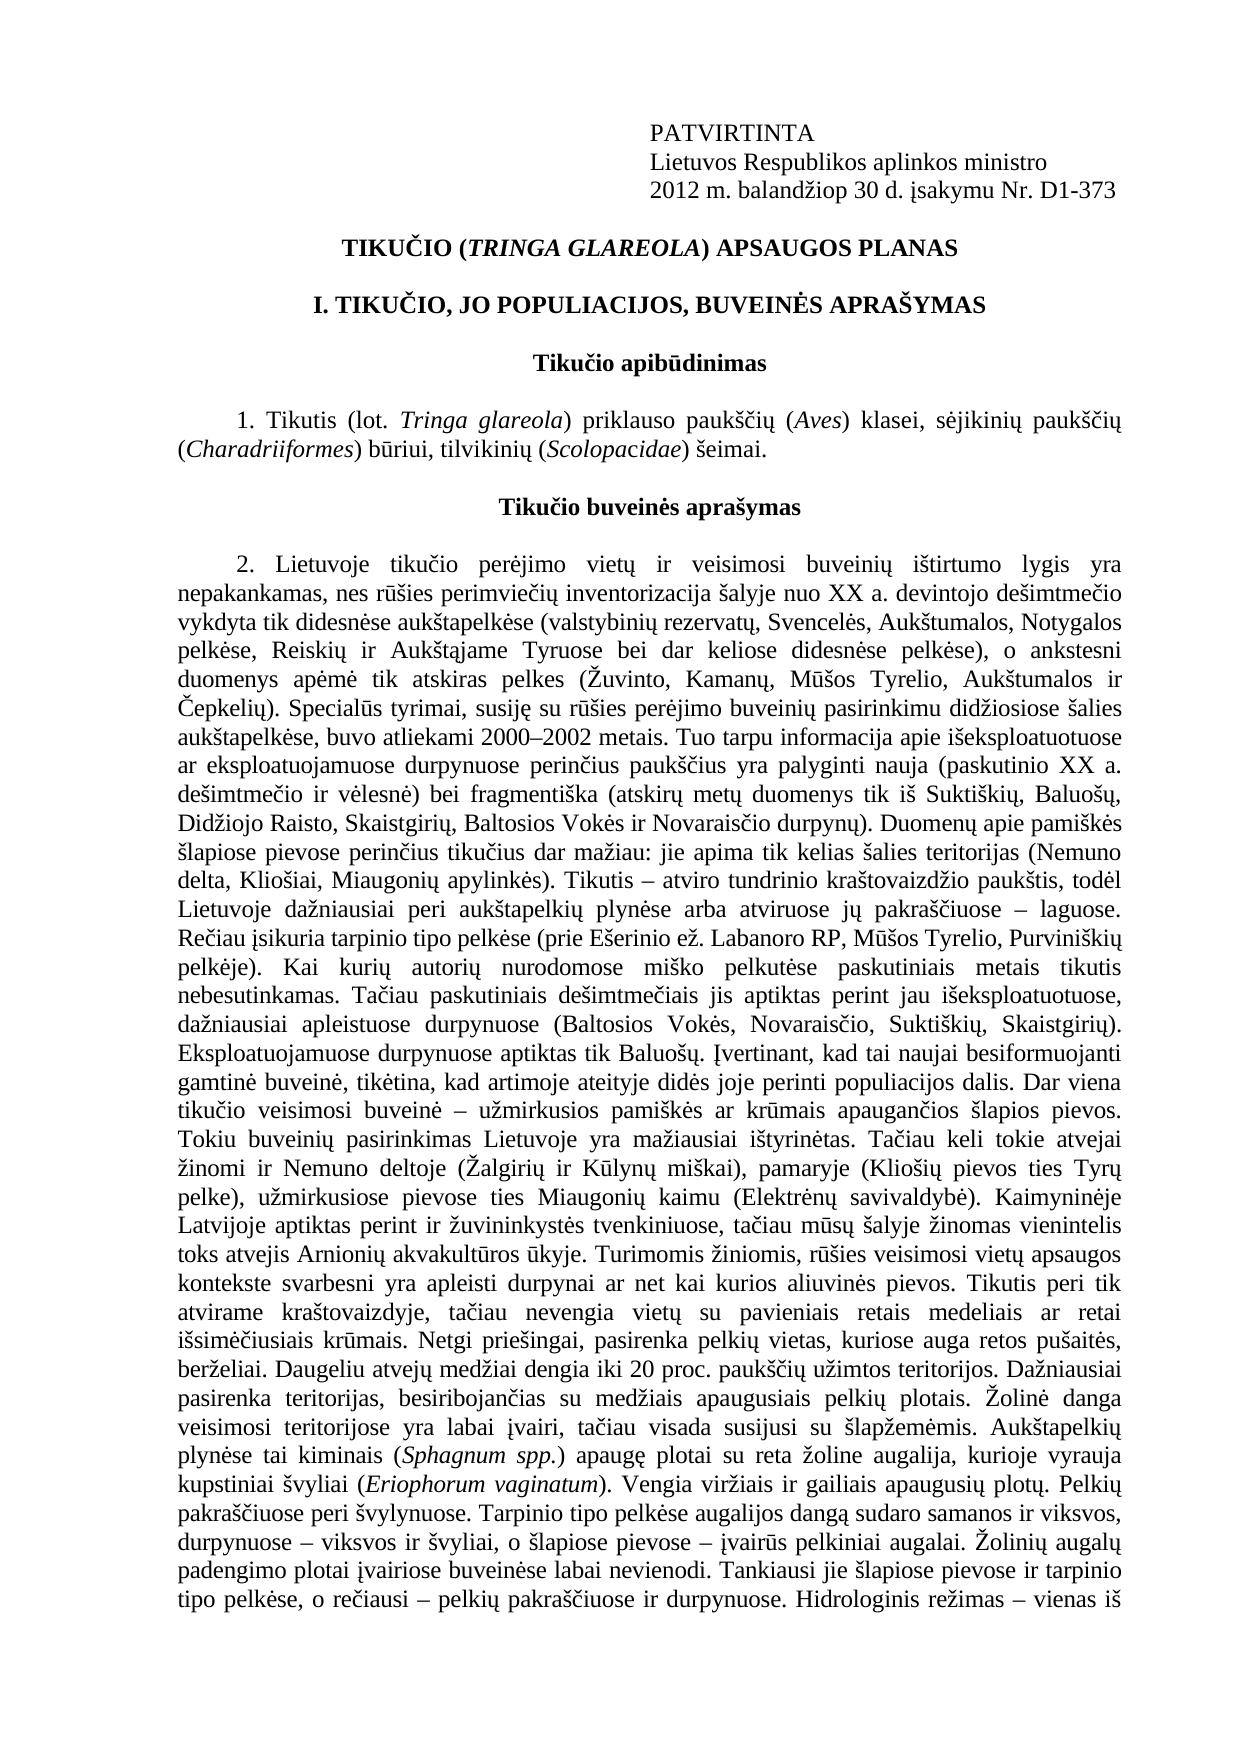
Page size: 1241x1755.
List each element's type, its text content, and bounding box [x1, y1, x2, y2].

text Lietuvos Respublikos aplinkos ministro [649, 147, 1122, 176]
text PATVIRTINTA [649, 118, 1122, 147]
text I. tikučio, JO populiacijos, buveinės aprašymas [177, 291, 1122, 319]
text Tikučio apibūdinimas [177, 348, 1122, 377]
text 1. Tikutis (lot. Tringa glareola) priklauso paukščių (Aves) klasei, sėjikinių paukščių (Charadriiformes) būriui, tilvikinių (Scolopacidae) šeimai. [177, 406, 1122, 463]
text 2012 m. balandžiop 30 d. įsakymu Nr. D1-373 [649, 176, 1122, 204]
text TIKUčio (TRINGA GLAREOLA) APSAUGOS PLANAS [177, 233, 1122, 262]
text Tikučio buveinės aprašymas [177, 492, 1122, 521]
text 2. Lietuvoje tikučio perėjimo vietų ir veisimosi buveinių ištirtumo lygis yra nepakankamas, nes rūšies perimviečių inventorizacija šalyje nuo XX a. devintojo dešimtmečio vykdyta tik didesnėse aukštapelkėse (valstybinių rezervatų, Svencelės, Aukštumalos, Notygalos pelkėse, Reiskių ir Aukštąjame Tyruose bei dar keliose didesnėse pelkėse), o ankstesni duomenys apėmė tik atskiras pelkes (Žuvinto, Kamanų, Mūšos Tyrelio, Aukštumalos ir Čepkelių). Specialūs tyrimai, susiję su rūšies perėjimo buveinių pasirinkimu didžiosiose šalies aukštapelkėse, buvo atliekami 2000–2002 metais. Tuo tarpu informacija apie išeksploatuotuose ar eksploatuojamuose durpynuose perinčius paukščius yra palyginti nauja (paskutinio XX a. dešimtmečio ir vėlesnė) bei fragmentiška (atskirų metų duomenys tik iš Suktiškių, Baluošų, Didžiojo Raisto, Skaistgirių, Baltosios Vokės ir Novaraisčio durpynų). Duomenų apie pamiškės šlapiose pievose perinčius tikučius dar mažiau: jie apima tik kelias šalies teritorijas (Nemuno delta, Kliošiai, Miaugonių apylinkės). Tikutis – atviro tundrinio kraštovaizdžio paukštis, todėl Lietuvoje dažniausiai peri aukštapelkių plynėse arba atviruose jų pakraščiuose – laguose. Rečiau įsikuria tarpinio tipo pelkėse (prie Ešerinio ež. Labanoro RP, Mūšos Tyrelio, Purviniškių pelkėje). Kai kurių autorių nurodomose miško pelkutėse paskutiniais metais tikutis nebesutinkamas. Tačiau paskutiniais dešimtmečiais jis aptiktas perint jau išeksploatuotuose, dažniausiai apleistuose durpynuose (Baltosios Vokės, Novaraisčio, Suktiškių, Skaistgirių). Eksploatuojamuose durpynuose aptiktas tik Baluošų. Įvertinant, kad tai naujai besiformuojanti gamtinė buveinė, tikėtina, kad artimoje ateityje didės joje perinti populiacijos dalis. Dar viena tikučio veisimosi buveinė – užmirkusios pamiškės ar krūmais apaugančios šlapios pievos. Tokiu buveinių pasirinkimas Lietuvoje yra mažiausiai ištyrinėtas. Tačiau keli tokie atvejai žinomi ir Nemuno deltoje (Žalgirių ir Kūlynų miškai), pamaryje (Kliošių pievos ties Tyrų pelke), užmirkusiose pievose ties Miaugonių kaimu (Elektrėnų savivaldybė). Kaimyninėje Latvijoje aptiktas perint ir žuvininkystės tvenkiniuose, tačiau mūsų šalyje žinomas vienintelis toks atvejis Arnionių akvakultūros ūkyje. Turimomis žiniomis, rūšies veisimosi vietų apsaugos kontekste svarbesni yra apleisti durpynai ar net kai kurios aliuvinės pievos. Tikutis peri tik atvirame kraštovaizdyje, tačiau nevengia vietų su pavieniais retais medeliais ar retai išsimėčiusiais krūmais. Netgi priešingai, pasirenka pelkių vietas, kuriose auga retos pušaitės, berželiai. Daugeliu atvejų medžiai dengia iki 20 proc. paukščių užimtos teritorijos. Dažniausiai pasirenka teritorijas, besiribojančias su medžiais apaugusiais pelkių plotais. Žolinė danga veisimosi teritorijose yra labai įvairi, tačiau visada susijusi su šlapžemėmis. Aukštapelkių plynėse tai kiminais (Sphagnum spp.) apaugę plotai su reta žoline augalija, kurioje vyrauja kupstiniai švyliai (Eriophorum vaginatum). Vengia viržiais ir gailiais apaugusių plotų. Pelkių pakraščiuose peri švylynuose. Tarpinio tipo pelkėse augalijos dangą sudaro samanos ir viksvos, durpynuose – viksvos ir švyliai, o šlapiose pievose – įvairūs pelkiniai augalai. Žolinių augalų padengimo plotai įvairiose buveinėse labai nevienodi. Tankiausi jie šlapiose pievose ir tarpinio tipo pelkėse, o rečiausi – pelkių pakraščiuose ir durpynuose. Hidrologinis režimas – vienas iš [177, 549, 1122, 1613]
